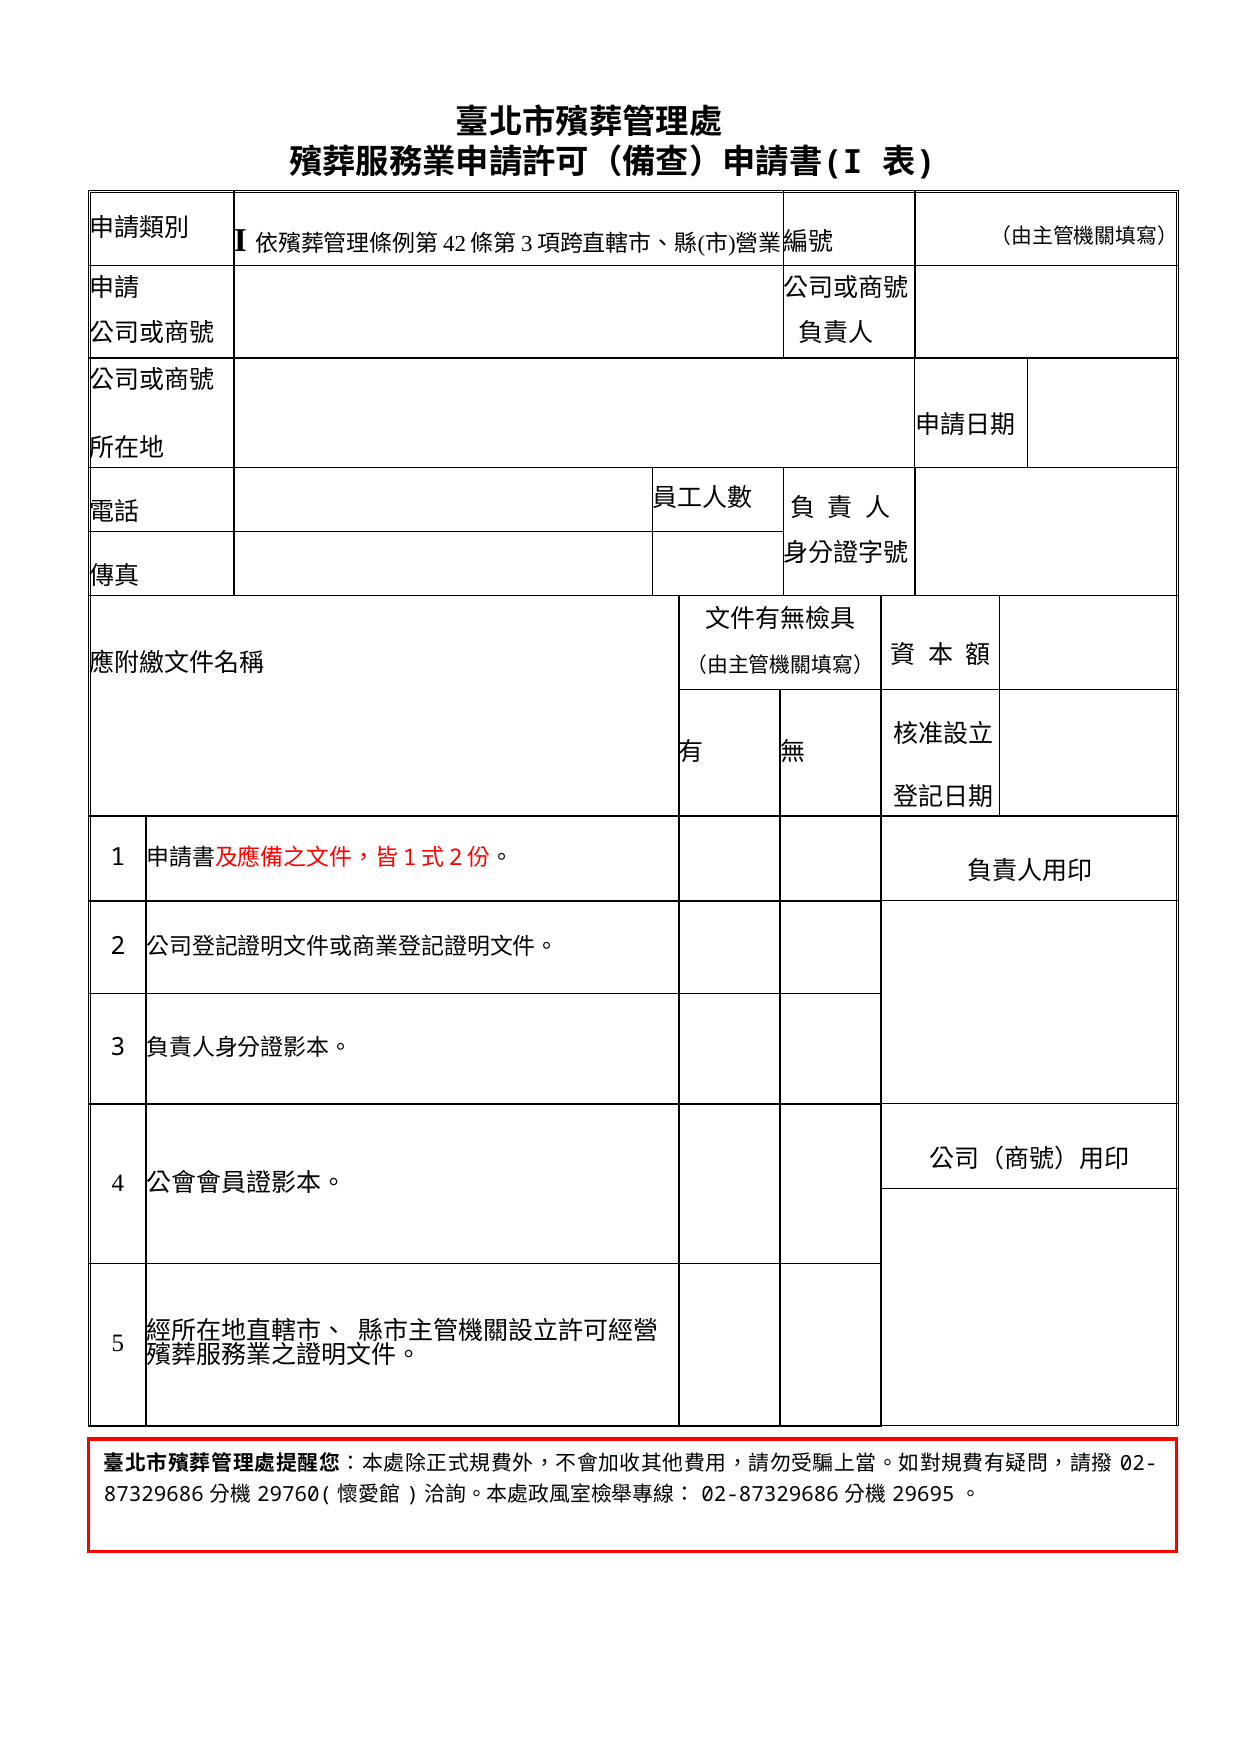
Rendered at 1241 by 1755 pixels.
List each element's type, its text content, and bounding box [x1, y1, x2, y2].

table_cell [680, 994, 779, 1103]
table_header （由主管機關填寫） [916, 193, 1176, 265]
table_cell 文件有無檢具 （由主管機關填寫） [680, 596, 880, 688]
table_cell [916, 468, 1176, 595]
table_cell [680, 1105, 779, 1263]
table_cell [781, 1105, 880, 1263]
table_cell 無 [781, 690, 880, 815]
table_cell [882, 1189, 1176, 1425]
table_cell 4 [91, 1105, 145, 1263]
table_cell 公會會員證影本。 [147, 1105, 678, 1263]
text 殯葬服務業申請許可（備查）申請書(I 表) [833, 150, 924, 179]
table_cell [916, 266, 1176, 357]
table_cell 負 責 人 身分證字號 [784, 468, 914, 595]
table_cell 負責人身分證影本。 [147, 994, 678, 1103]
table_cell [781, 902, 880, 992]
table_cell 申請 公司或商號 [91, 266, 233, 357]
table_cell 有 [680, 690, 779, 815]
table_header 申請類別 [91, 193, 233, 265]
table_cell [680, 817, 779, 900]
table_cell [680, 902, 779, 992]
table_cell [1028, 359, 1176, 467]
table_cell 申請日期 [915, 359, 1027, 467]
table_cell 核准設立 登記日期 [882, 690, 999, 815]
text 殯葬服務業申請許可（備查）申請書(I 表) [924, 150, 1181, 179]
table_cell [781, 1264, 880, 1425]
table_cell 經所在地直轄市、 縣市主管機關設立許可經營殯葬服務業之證明文件。 [147, 1264, 678, 1425]
table_cell 負責人用印 [882, 817, 1176, 900]
table_cell 5 [91, 1264, 145, 1425]
table_cell 公司或商號 所在地 [91, 359, 233, 467]
table_cell [781, 817, 880, 900]
table_header I 依殯葬管理條例第42條第3項跨直轄市、縣(市)營業 [235, 193, 783, 265]
table_cell 應附繳文件名稱 [91, 596, 678, 815]
table_cell [235, 532, 652, 595]
table_cell 傳真 [91, 532, 233, 595]
text 殯葬服務業申請許可（備查）申請書(I 表) [89, 150, 833, 179]
table_cell 員工人數 [653, 468, 783, 531]
table_cell 申請書及應備之文件，皆1式2份。 [147, 817, 678, 900]
table_cell [235, 359, 914, 467]
table_cell [680, 1264, 779, 1425]
table_cell [235, 468, 652, 531]
table_cell [781, 994, 880, 1103]
table_cell 電話 [91, 468, 233, 531]
table_cell 1 [91, 817, 145, 900]
table_cell [653, 532, 783, 595]
text 臺北市殯葬管理處 [89, 111, 1181, 140]
table_header 編號 [784, 193, 914, 265]
table_cell 3 [91, 994, 145, 1103]
table_cell 公司登記證明文件或商業登記證明文件。 [147, 902, 678, 992]
table_cell 資 本 額 [882, 596, 999, 688]
table_cell 2 [91, 902, 145, 992]
table_cell [235, 266, 783, 357]
table_cell [882, 901, 1176, 1103]
table_cell 公司或商號 負責人 [784, 266, 914, 357]
table_cell 公司（商號）用印 [882, 1104, 1176, 1188]
table_cell [1000, 596, 1176, 688]
table_cell [1000, 690, 1176, 815]
